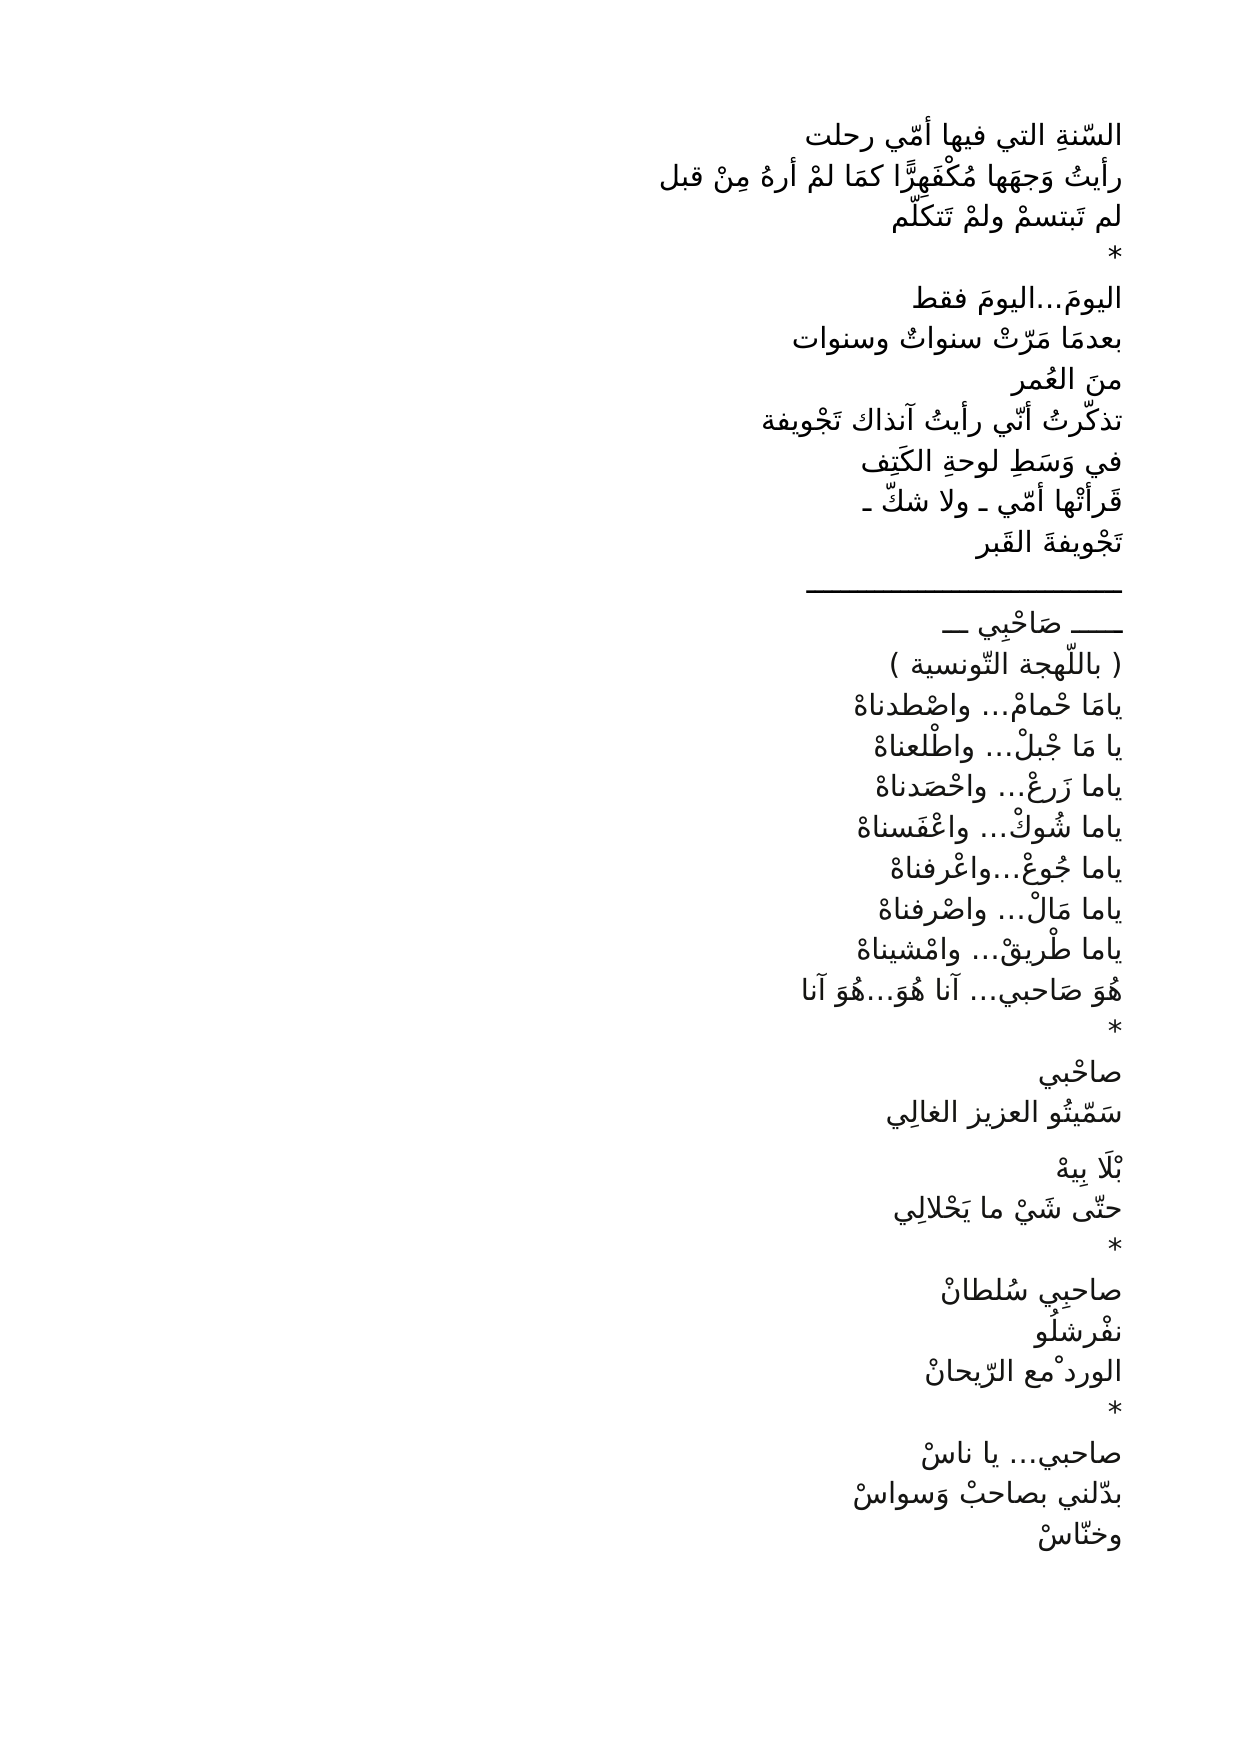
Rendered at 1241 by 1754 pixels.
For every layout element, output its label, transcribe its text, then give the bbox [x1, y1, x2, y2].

text اليومَ...اليومَ فقط [118, 281, 1122, 315]
text السّنةِ التي فيها أمّي رحلت [118, 118, 1122, 152]
text قَرأتْها أمّي ـ ولا شكّ ـ [118, 485, 1122, 519]
text بْلَا بِيهْ حتّى شَيْ ما يَحْلالِي * صاحبِي سُلطانْ نفْرشلُو الورد ْمع الرّيحانْ * صاحبي… يا ناسْ بدّلني بصاحبْ وَسواسْ وخنّاسْ * صاحبِي جافاني كأنّي لا ريتُو…لا راني * صاحبي…يا زمانِي آنا ـ الخِلّ الوَدُودْ ـ وَلّيتْلُو برّانِي * صاحبِي…كافَانِي بعدمَا عَدّيتَهْ مِ الوادْ في طريقُو خلّانِي * صَاحْبِي…يا خسارَا ارْمانِي في البحرْ وحَطْنِي فِي شكارَا * صاحبي…ما عادشْ صاحبي ونِكتبله حْروف آنا بالشّرْ ما نْكافي وما ننسى معروفْ لكن إِيجِيهْ نهارْ ويقولْ يا حسرة على ـ سُوفْ ـ ـــــــــــــــــــــــــــــــــــــــــــ ـــــ آشْ وعْلاشْ ـــــــ ( باللّهجة التّونسية ) آشْ قَربِكْ للوادْ يا زيتُونةْ عْلاش تْقُولي غدّارْ جرّارْ بعدما شربتِ مِنْ عْيُونه * آش جَيّبِكْ للنّار يا فَرْطَطّو إذا رماتِك بِشْرَارْ وينْ تْحُطّو * عْلاشْ خايفة مِ الصَّحرَا يا ناقةْ وانتِ والجملْ تمشُو رفاقةْ * آشْ امْفَتْحِكِ في الرّبيعْ يا جنينةْ ويقُصُّو نوّارك يا مِسكينةْ * يا هلالْ عْلاشْ طالعْ في السّمَا تضوي ليلةْ مع ليلةْ وفي آخر ليلةْ تِـتْـتِمْحَى…؟ ـــــــــــــــــــــــــــــــــــــ [118, 1151, 1122, 1551]
text ـــــــــــــــــــــــــــــــــــــ [118, 566, 1122, 600]
text تَجْويفةَ القَبر [118, 525, 1122, 559]
text منَ العُمر [118, 362, 1122, 396]
text تذكّرتُ أنّي رأيتُ آنذاك تَجْويفة [118, 403, 1122, 437]
text * [118, 240, 1122, 274]
text ــــــ صَاحْبِي ـــ ( باللّهجة التّونسية ) يامَا حْمامْ… واصْطدناهْ يا مَا جْبلْ… واطْلعناهْ ياما زَرعْ… واحْصَدناهْ ياما شُوكْ… واعْفَسناهْ ياما جُوعْ…واعْرفناهْ ياما مَالْ… واصْرفناهْ ياما طْريقْ… وامْشيناهْ هُوَ صَاحبي… آنا هُوَ…هُوَ آنا * صاحْبي سَمّيتُو العزيز الغالِي [118, 607, 1122, 1129]
text لم تَبتسمْ ولمْ تَتكلّم [118, 199, 1122, 233]
text بعدمَا مَرّتْ سنواتٌ وسنوات [118, 322, 1122, 356]
text رأيتُ وَجهَها مُكْفَهِرًّا كمَا لمْ أرهُ مِنْ قبل [118, 159, 1122, 193]
text في وَسَطِ لوحةِ الكَتِف [118, 444, 1122, 478]
